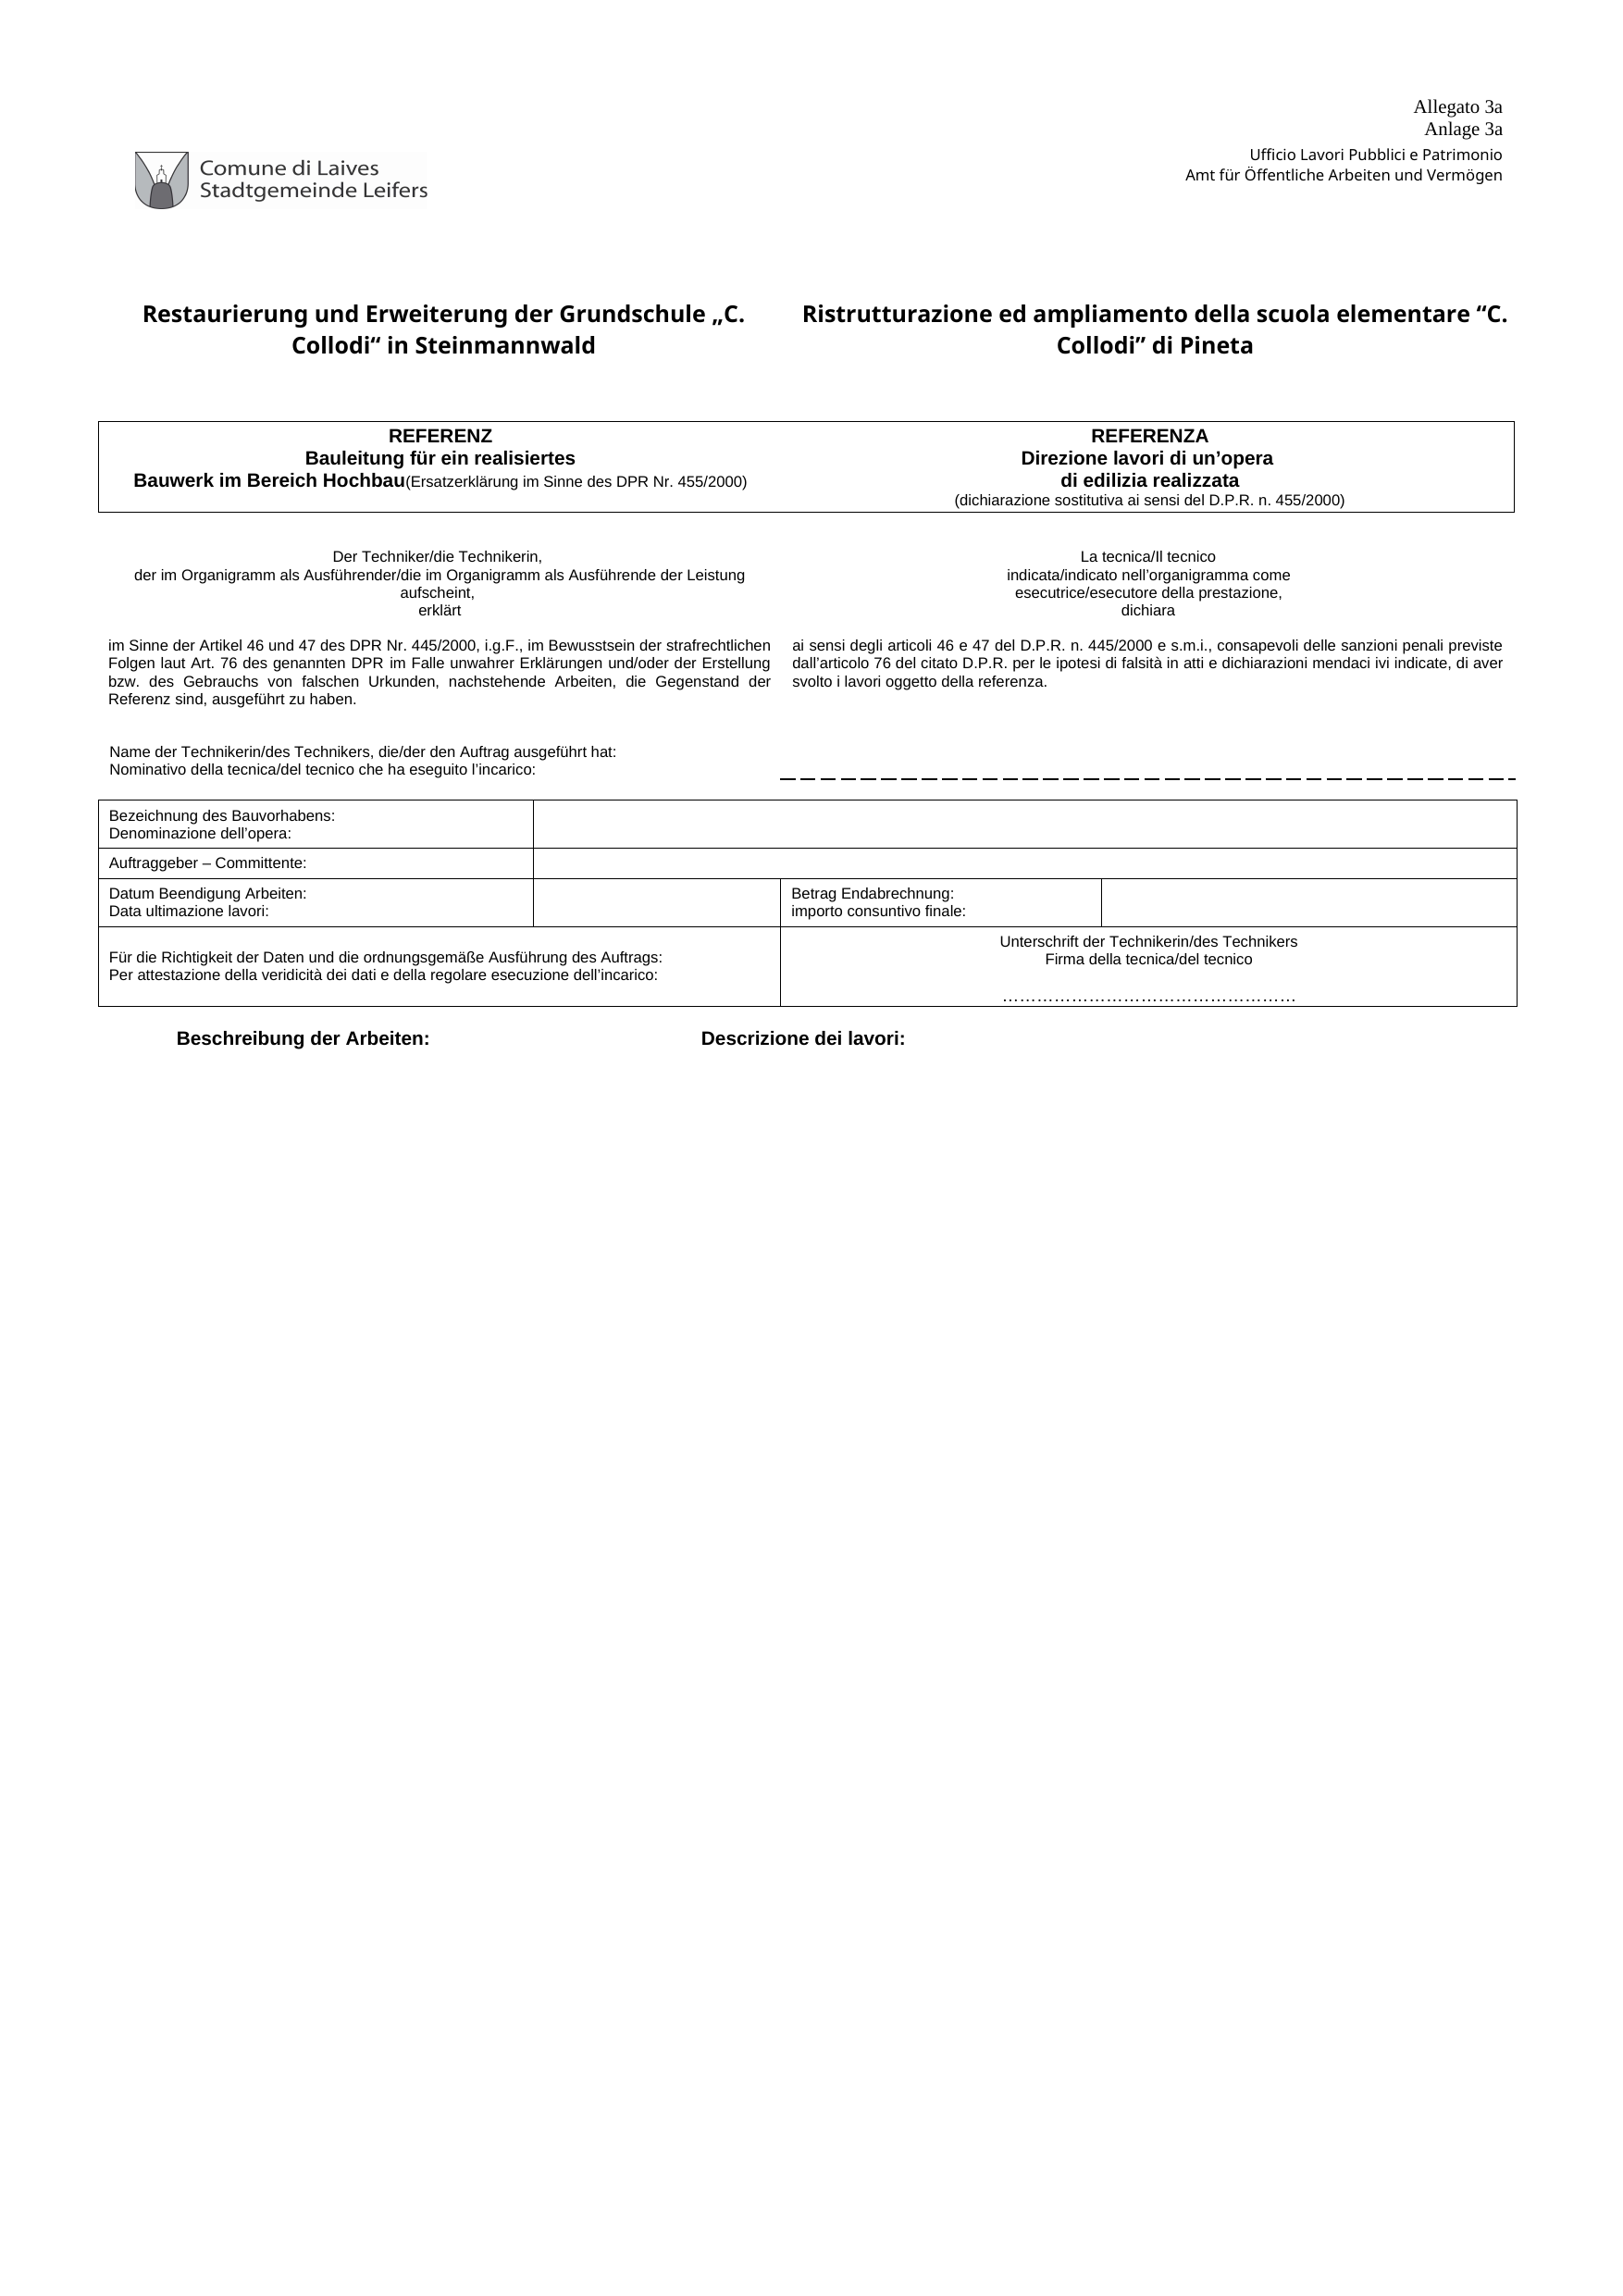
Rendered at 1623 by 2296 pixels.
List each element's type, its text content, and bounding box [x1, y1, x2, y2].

table_header REFERENZ Bauleitung für ein realisiertes Bauwerk im Bereich Hochbau(Ersatzerklärung im Sinne des DPR Nr. 455/2000) [99, 422, 782, 512]
picture [135, 152, 427, 209]
table_cell [534, 879, 780, 926]
table_header [534, 800, 1517, 848]
table_header [780, 743, 1516, 778]
table_header Bezeichnung des Bauvorhabens: Denominazione dell’opera: [99, 800, 533, 848]
table_header REFERENZA Direzione lavori di un’opera di edilizia realizzata (dichiarazione sostitutiva ai sensi del D.P.R. n. 455/2000) [782, 422, 1514, 512]
table_cell Auftraggeber – Committente: [99, 849, 533, 878]
subtitle Beschreibung der Arbeiten: Descrizione dei lavori: [109, 1026, 1473, 1049]
table_header Name der Technikerin/des Technikers, die/der den Auftrag ausgeführt hat: Nominativo della tecnica/del tecnico che ha eseguito l’incarico: [99, 743, 780, 778]
table_header Restaurierung und Erweiterung der Grundschule „C. Collodi“ in Steinmannwald [99, 298, 788, 361]
table_cell Unterschrift der Technikerin/des Technikers Firma della tecnica/del tecnico …………………………………………… [781, 927, 1517, 1006]
table_cell Für die Richtigkeit der Daten und die ordnungsgemäße Ausführung des Auftrags: Per attestazione della veridicità dei dati e della regolare esecuzione dell’incarico: [99, 927, 780, 1006]
table_cell im Sinne der Artikel 46 und 47 des DPR Nr. 445/2000, i.g.F., im Bewusstsein der strafrechtlichen Folgen laut Art. 76 des genannten DPR im Falle unwahrer Erklärungen und/oder der Erstellung bzw. des Gebrauchs von falschen Urkunden, nachstehende Arbeiten, die Gegenstand der Referenz sind, ausgeführt zu haben. [98, 637, 782, 708]
table_cell ai sensi degli articoli 46 e 47 del D.P.R. n. 445/2000 e s.m.i., consapevoli delle sanzioni penali previste dall’articolo 76 del citato D.P.R. per le ipotesi di falsità in atti e dichiarazioni mendaci ivi indicate, di aver svolto i lavori oggetto della referenza. [782, 637, 1515, 708]
table_header Ristrutturazione ed ampliamento della scuola elementare “C. Collodi” di Pineta [788, 298, 1518, 361]
table_cell [1102, 879, 1517, 926]
table_header Der Techniker/die Technikerin, der im Organigramm als Ausführender/die im Organigramm als Ausführende der Leistung aufscheint, erklärt [98, 548, 782, 637]
table_cell Betrag Endabrechnung: importo consuntivo finale: [781, 879, 1101, 926]
table_cell [534, 849, 1517, 878]
table_header La tecnica/Il tecnico indicata/indicato nell’organigramma come esecutrice/esecutore della prestazione, dichiara [782, 548, 1515, 637]
table_cell Datum Beendigung Arbeiten: Data ultimazione lavori: [99, 879, 533, 926]
